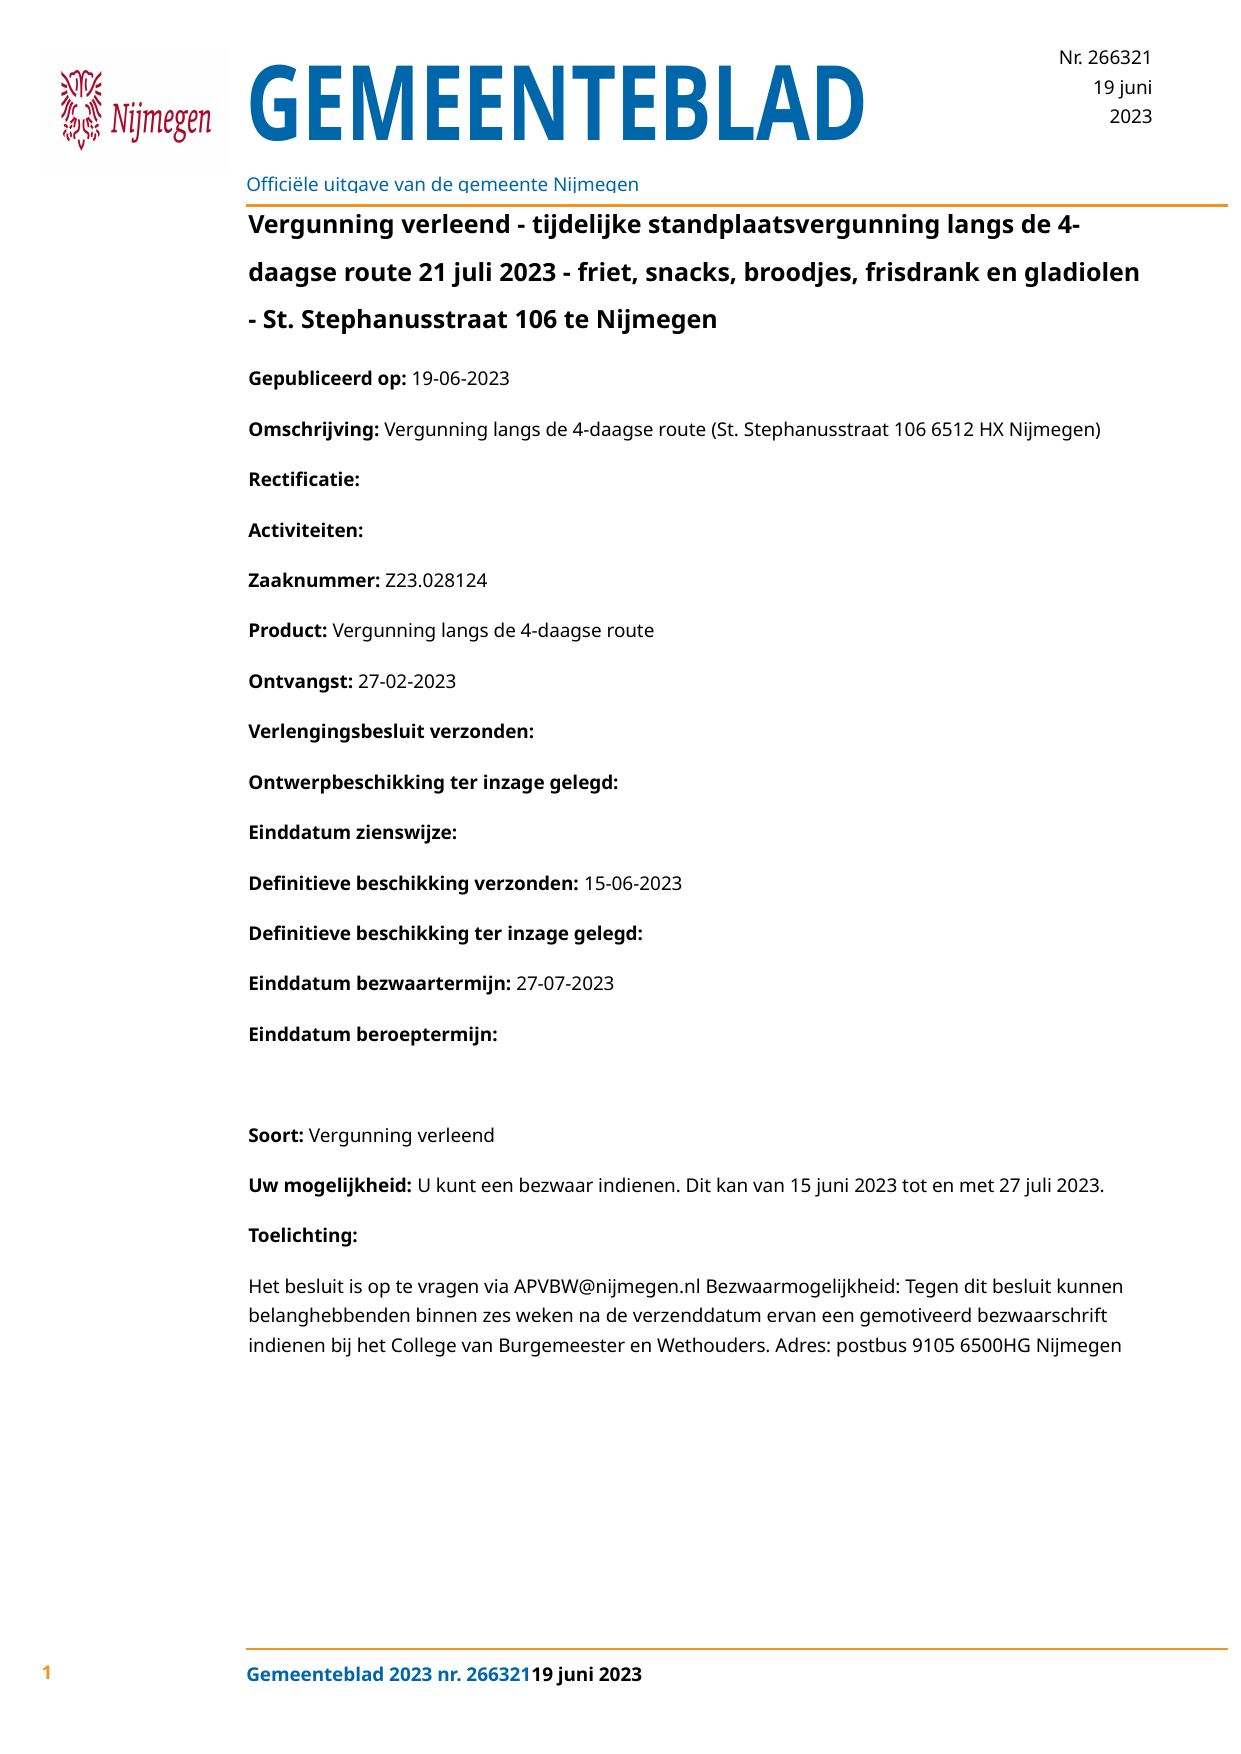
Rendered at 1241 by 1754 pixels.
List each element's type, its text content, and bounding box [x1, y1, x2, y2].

text Einddatum beroeptermijn: [248, 1021, 1152, 1047]
text Omschrijving: Vergunning langs de 4-daagse route (St. Stephanusstraat 106 6512 HX Nijmegen) [248, 416, 1152, 442]
text Gepubliceerd op: 19-06-2023 [248, 366, 1152, 391]
text Zaaknummer: Z23.028124 [248, 567, 1152, 593]
text Soort: Vergunning verleend [248, 1122, 1152, 1147]
text Einddatum bezwaartermijn: 27-07-2023 [248, 971, 1152, 996]
text Definitieve beschikking ter inzage gelegd: [248, 920, 1152, 946]
text Rectificatie: [248, 466, 1152, 492]
text Ontwerpbeschikking ter inzage gelegd: [248, 769, 1152, 794]
text Uw mogelijkheid: U kunt een bezwaar indienen. Dit kan van 15 juni 2023 tot en met 27 juli 2023. [248, 1172, 1152, 1198]
text Product: Vergunning langs de 4-daagse route [248, 618, 1152, 643]
text Ontvangst: 27-02-2023 [248, 668, 1152, 694]
text Definitieve beschikking verzonden: 15-06-2023 [248, 870, 1152, 895]
text Einddatum zienswijze: [248, 819, 1152, 845]
text Het besluit is op te vragen via APVBW@nijmegen.nl Bezwaarmogelijkheid: Tegen dit besluit kunnen belanghebbenden binnen zes weken na de verzenddatum ervan een gemotiveerd bezwaarschrift indienen bij het College van Burgemeester en Wethouders. Adres: postbus 9105 6500HG Nijmegen [248, 1273, 1152, 1358]
text Activiteiten: [248, 517, 1152, 542]
text Vergunning verleend - tijdelijke standplaatsvergunning langs de 4-daagse route 21 juli 2023 - friet, snacks, broodjes, frisdrank en gladiolen - St. Stephanusstraat 106 te Nijmegen [248, 207, 1152, 336]
text Verlengingsbesluit verzonden: [248, 718, 1152, 744]
text Toelichting: [248, 1223, 1152, 1248]
picture [41, 47, 231, 172]
